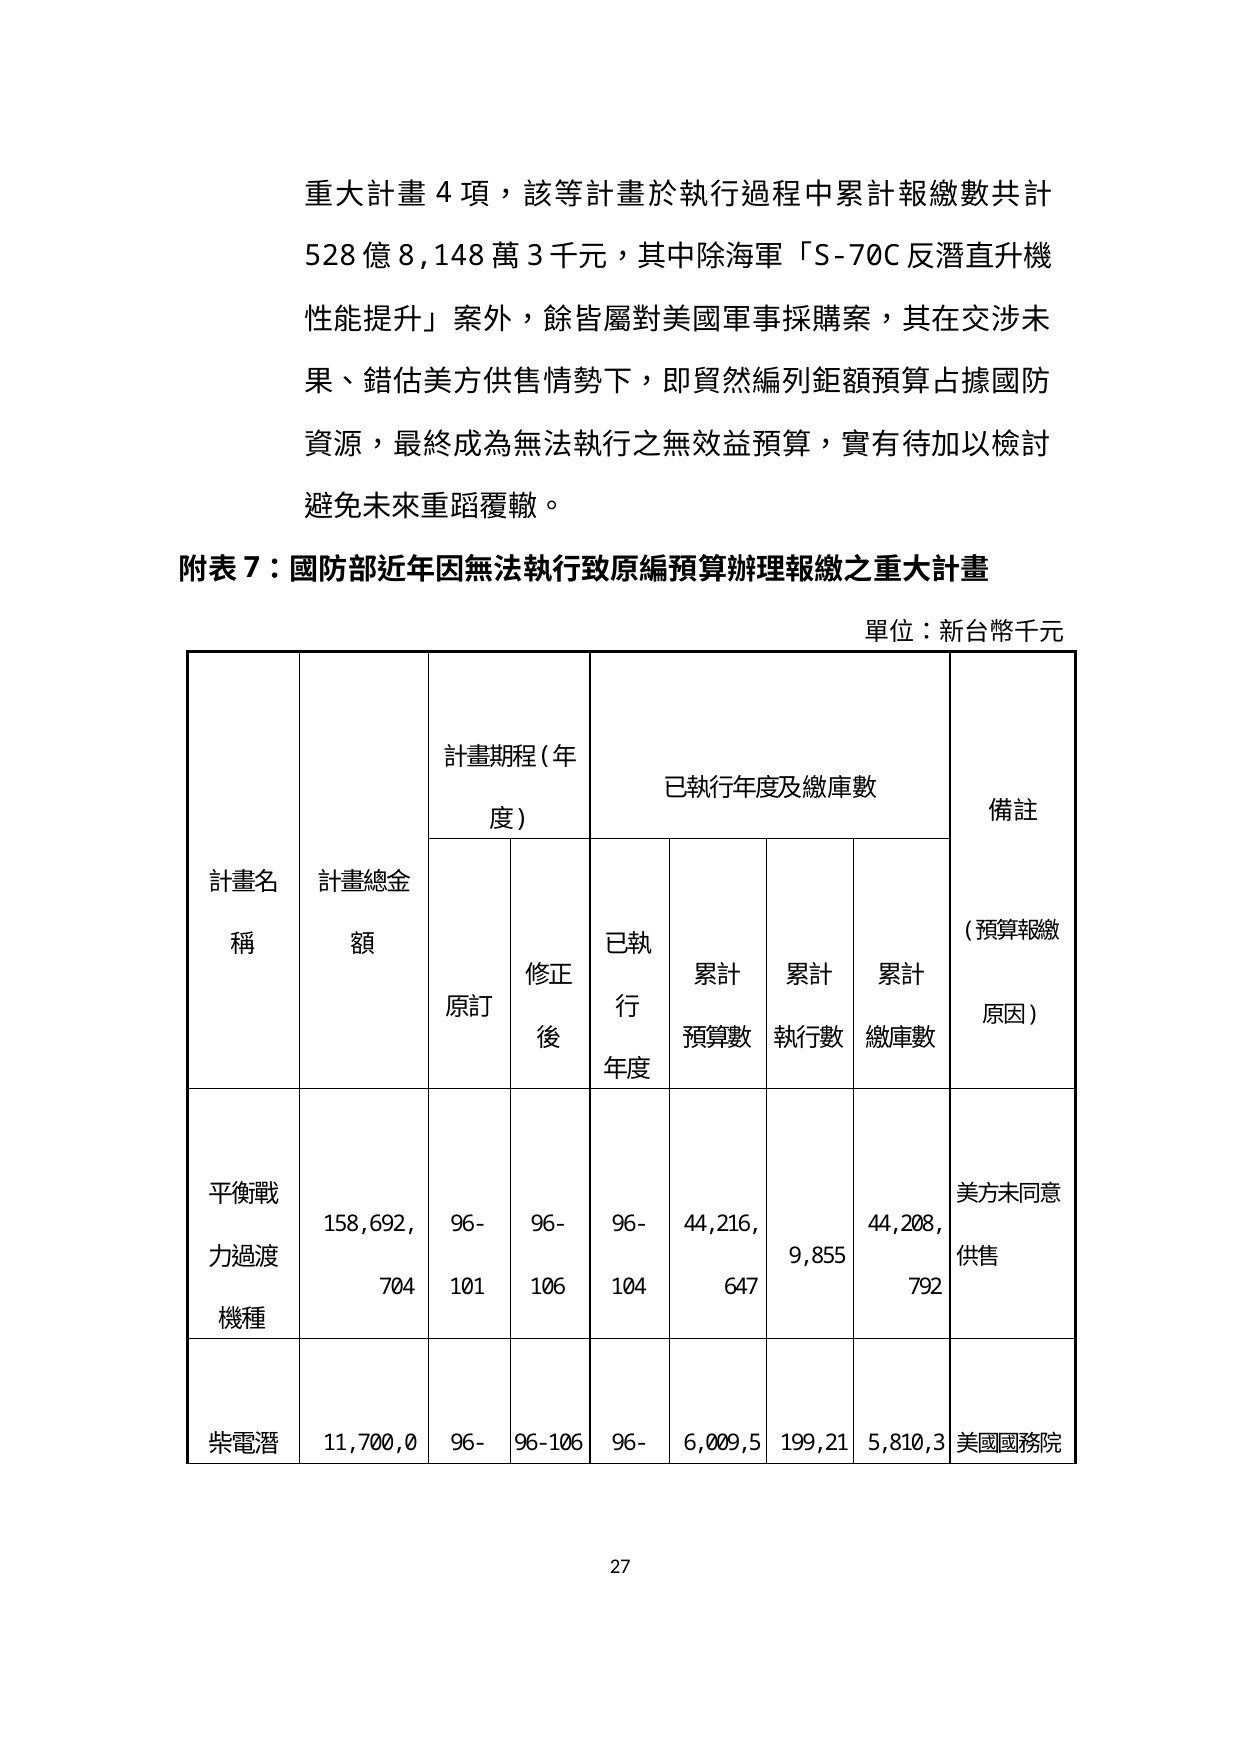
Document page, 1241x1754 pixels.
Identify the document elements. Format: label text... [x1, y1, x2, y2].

table_cell 96-104 [591, 1089, 669, 1337]
table_cell 96-106 [511, 1339, 589, 1462]
table_header 計畫名稱 [189, 653, 299, 1087]
table_cell 44,208,792 [854, 1089, 949, 1337]
table_cell 美方未同意供售 [951, 1089, 1074, 1337]
table_cell 11,700,0 [300, 1339, 428, 1462]
table_cell 5,810,3 [854, 1339, 949, 1462]
table_cell 已執行 年度 [591, 839, 669, 1087]
table_cell 累計 執行數 [767, 839, 853, 1087]
table_cell 柴電潛 [189, 1339, 299, 1462]
table_cell 199,21 [767, 1339, 853, 1462]
table_cell 44,216,647 [670, 1089, 766, 1337]
text 附表7：國防部近年因無法執行致原編預算辦理報繳之重大計畫 [179, 525, 1064, 587]
table_cell 累計 繳庫數 [854, 839, 949, 1087]
text 附表7列舉國防部近年因無法執行致原編預算繳庫之重大計畫4項，該等計畫於執行過程中累計報繳數共計528億8,148萬3千元，其中除海軍「S-70C反潛直升機性能提升」案外，餘皆屬對美國軍事採購案，其在交涉未果、錯估美方供售情勢下，即貿然編列鉅額預算占據國防資源，最終成為無法執行之無效益預算，實有待加以檢討，避免未來重蹈覆轍。 [304, 150, 1053, 525]
table_header 備註 (預算報繳 原因) [951, 653, 1074, 1087]
table_header 已執行年度及繳庫數 [591, 653, 949, 837]
table_cell 9,855 [767, 1089, 853, 1337]
table_cell 原訂 [429, 839, 510, 1087]
table_cell 96- [429, 1339, 510, 1462]
text 單位：新台幣千元 [179, 587, 1064, 650]
table_cell 6,009,5 [670, 1339, 766, 1462]
table_header 計畫期程(年度) [429, 653, 589, 837]
table_header 計畫總金額 [300, 653, 428, 1087]
table_cell 96-106 [511, 1089, 589, 1337]
table_cell 美國國務院 [951, 1339, 1074, 1462]
table_cell 平衡戰力過渡機種 [189, 1089, 299, 1337]
table_cell 96- [591, 1339, 669, 1462]
table_cell 96-101 [429, 1089, 510, 1337]
table_cell 修正後 [511, 839, 589, 1087]
table_cell 累計 預算數 [670, 839, 766, 1087]
table_cell 158,692,704 [300, 1089, 428, 1337]
